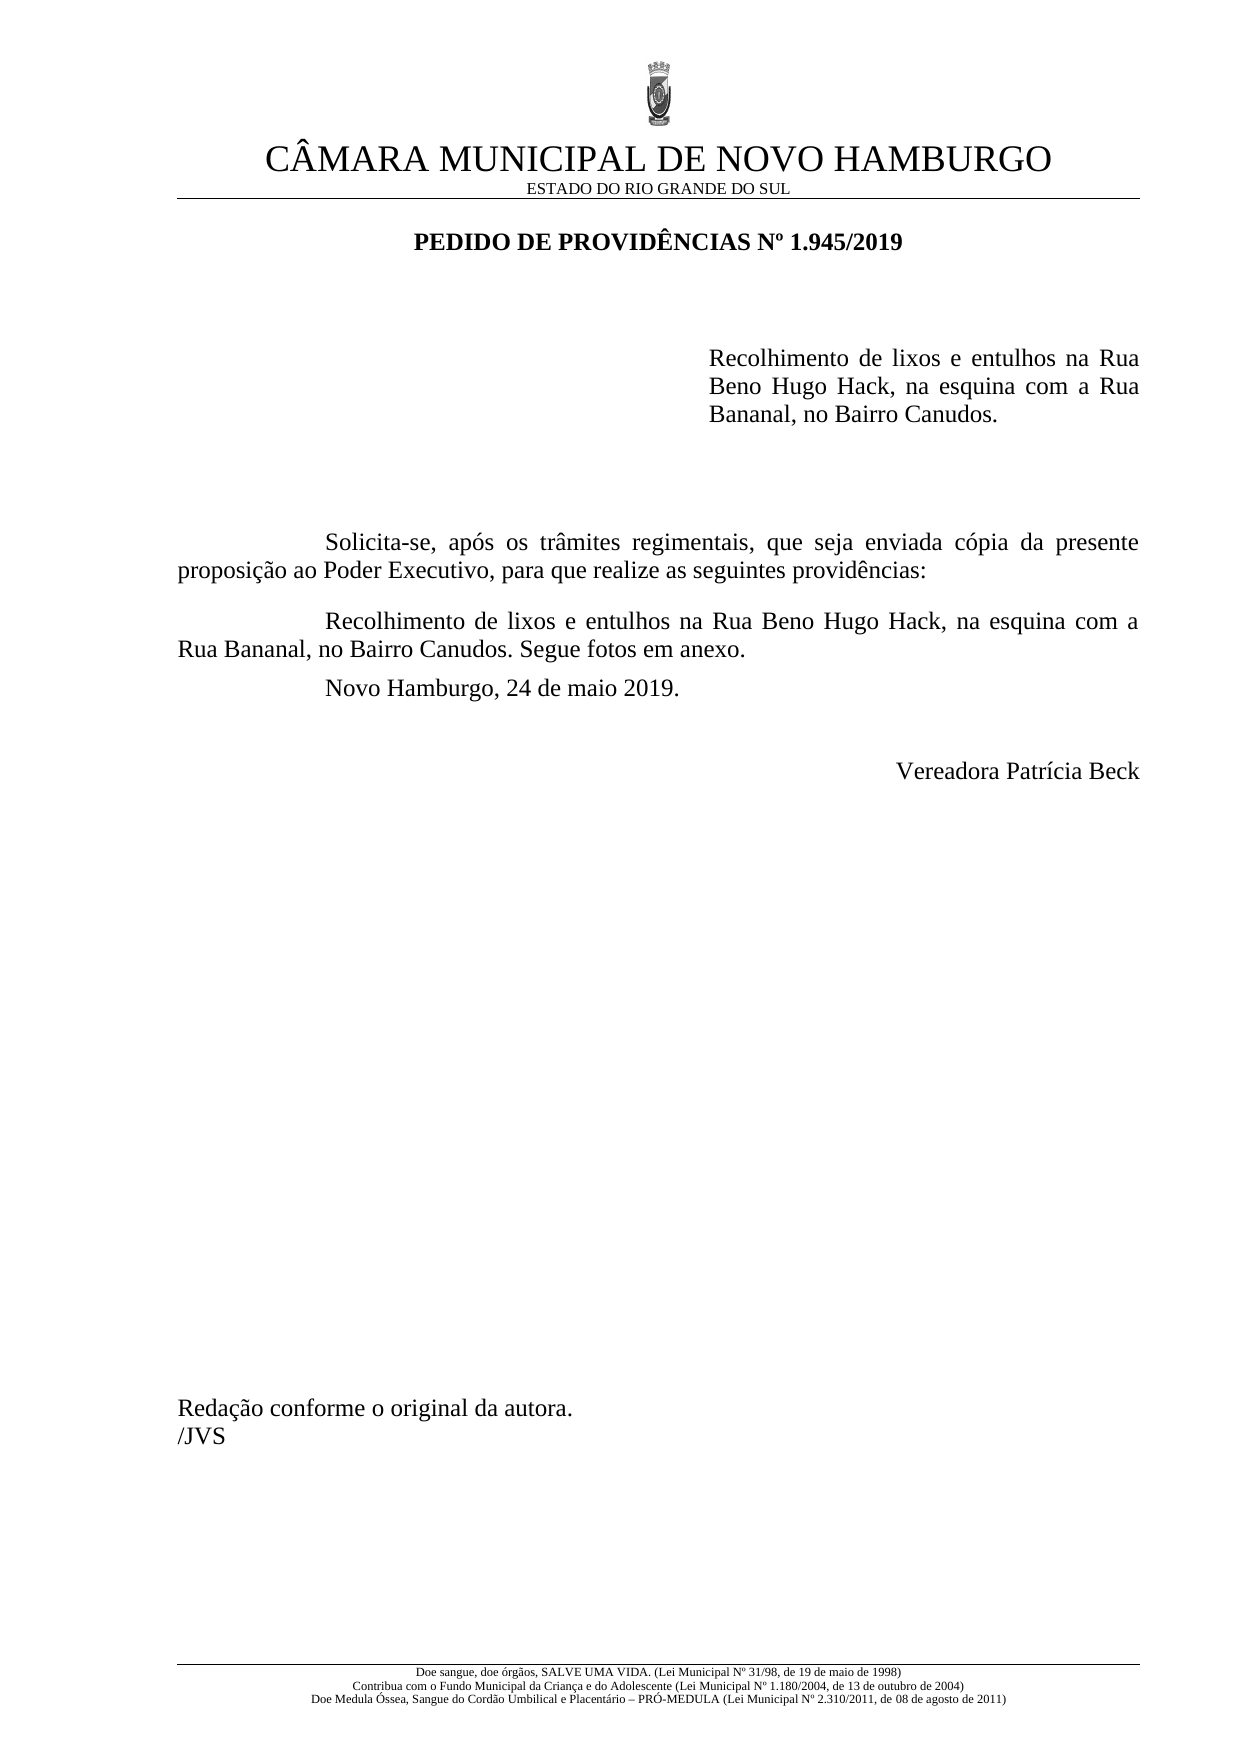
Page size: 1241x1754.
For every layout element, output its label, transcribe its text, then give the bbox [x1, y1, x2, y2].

text Recolhimento de lixos e entulhos na Rua Beno Hugo Hack, na esquina com a Rua Bananal, no Bairro Canudos. [709, 344, 1140, 428]
text /JVS [177, 1422, 1140, 1450]
text Solicita-se, após os trâmites regimentais, que seja enviada cópia da presente proposição ao Poder Executivo, para que realize as seguintes providências: [177, 528, 1140, 583]
text PEDIDO DE PROVIDÊNCIAS Nº 1.945/2019 [177, 228, 1140, 256]
text Recolhimento de lixos e entulhos na Rua Beno Hugo Hack, na esquina com a Rua Bananal, no Bairro Canudos. Segue fotos em anexo. [177, 607, 1140, 662]
text Redação conforme o original da autora. [177, 1394, 1140, 1422]
text Novo Hamburgo, 24 de maio 2019. [177, 674, 1140, 702]
text Vereadora Patrícia Beck [177, 757, 1140, 785]
